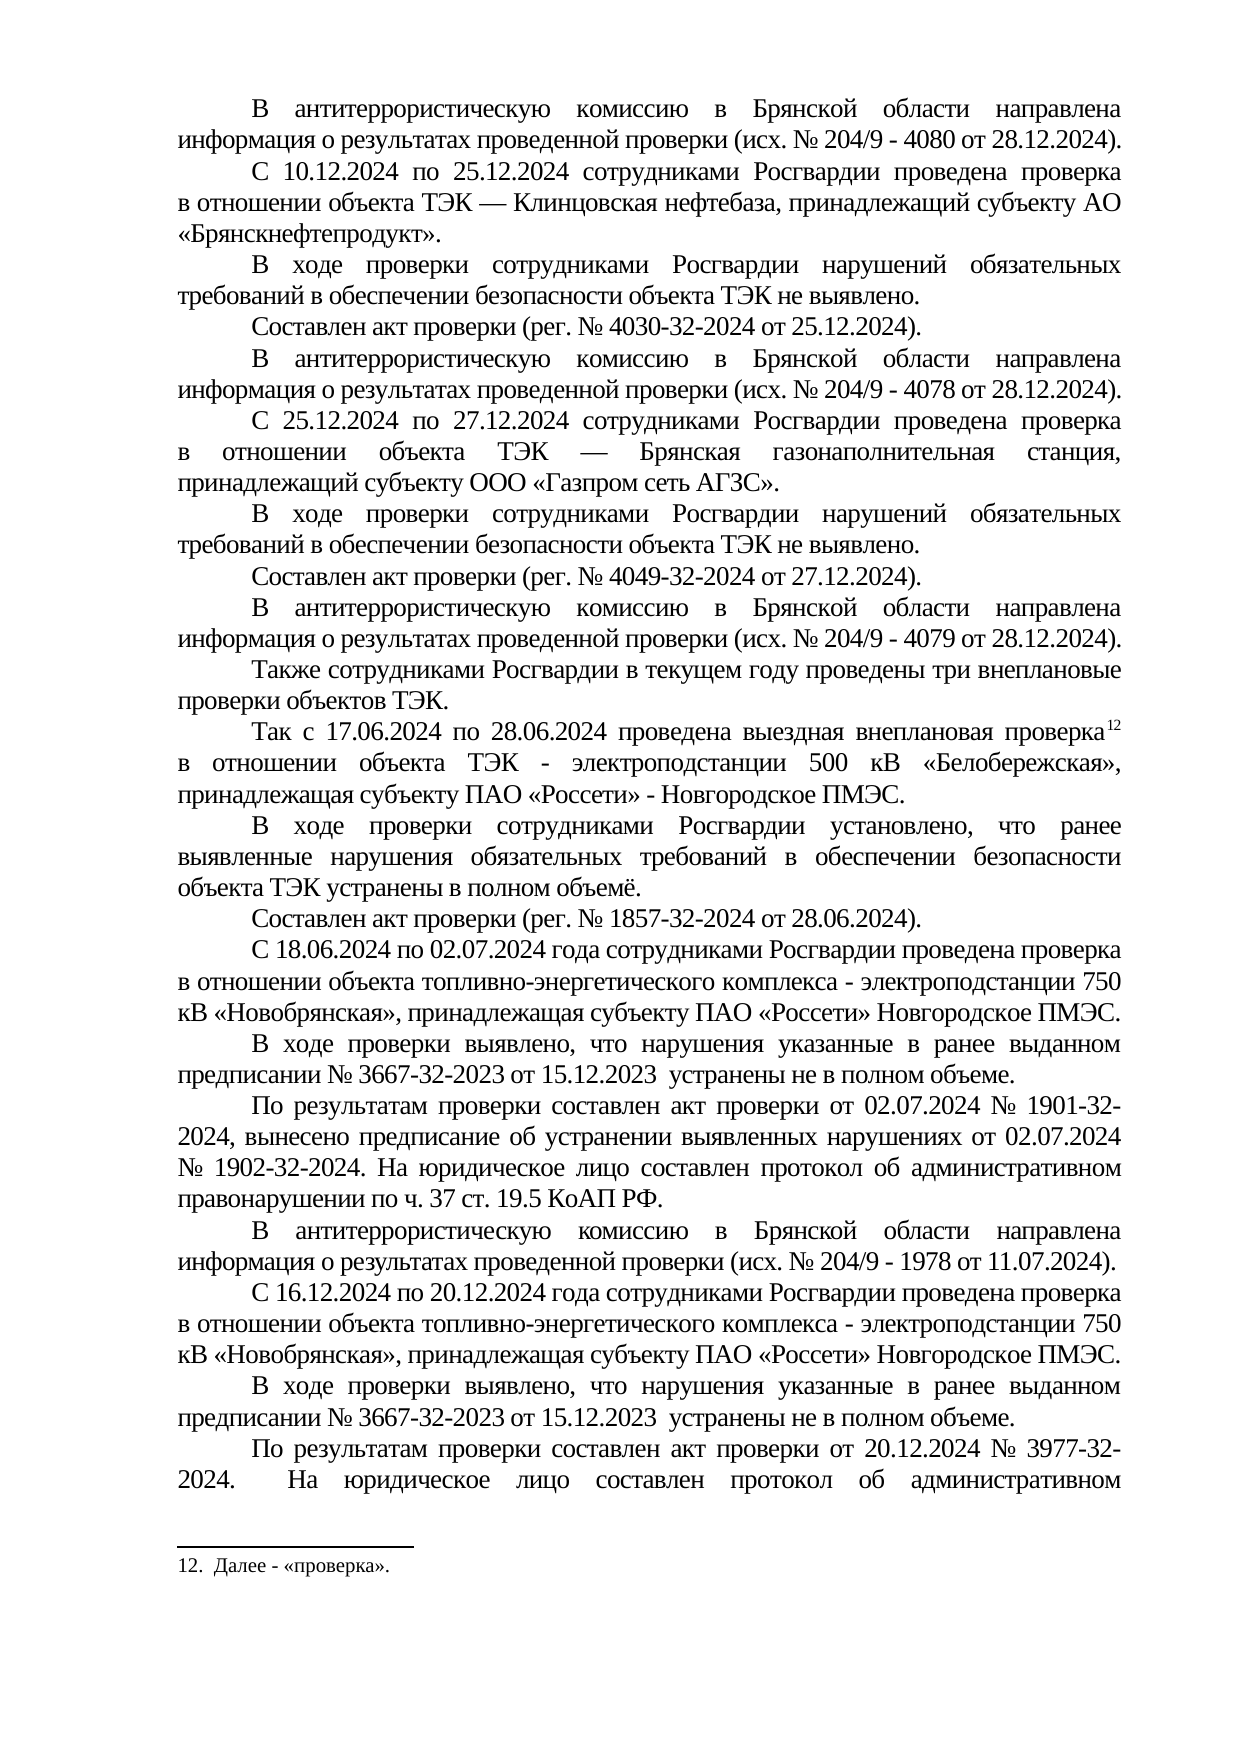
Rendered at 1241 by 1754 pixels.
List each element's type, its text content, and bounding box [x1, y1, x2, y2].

text В антитеррористическую комиссию в Брянской области направлена информация о результатах проведенной проверки (исх. № 204/9 - 1978 от 11.07.2024). [177, 1214, 1122, 1276]
text В антитеррористическую комиссию в Брянской области направлена информация о результатах проведенной проверки (исх. № 204/9 - 4078 от 28.12.2024). [177, 342, 1122, 404]
text С 25.12.2024 по 27.12.2024 сотрудниками Росгвардии проведена проверка в отношении объекта ТЭК — Брянская газонаполнительная станция, принадлежащий субъекту ООО «Газпром сеть АГЗС». [177, 404, 1122, 497]
text Составлен акт проверки (рег. № 4049-32-2024 от 27.12.2024). [177, 560, 1122, 591]
text В ходе проверки сотрудниками Росгвардии нарушений обязательных требований в обеспечении безопасности объекта ТЭК не выявлено. [177, 497, 1122, 560]
text С 10.12.2024 по 25.12.2024 сотрудниками Росгвардии проведена проверка в отношении объекта ТЭК — Клинцовская нефтебаза, принадлежащий субъекту АО «Брянскнефтепродукт». [177, 155, 1122, 248]
text С 18.06.2024 по 02.07.2024 года сотрудниками Росгвардии проведена проверка в отношении объекта топливно-энергетического комплекса - электроподстанции 750 кВ «Новобрянская», принадлежащая субъекту ПАО «Россети» Новгородское ПМЭС. [177, 933, 1122, 1027]
text В ходе проверки сотрудниками Росгвардии нарушений обязательных требований в обеспечении безопасности объекта ТЭК не выявлено. [177, 248, 1122, 311]
text Так с 17.06.2024 по 28.06.2024 проведена выездная внеплановая проверка в отношении объекта ТЭК - электроподстанции 500 кВ «Белобережская», принадлежащая субъекту ПАО «Россети» - Новгородское ПМЭС. [177, 715, 1122, 809]
text . Далее - «проверка». [177, 1553, 1122, 1578]
text По результатам проверки составлен акт проверки от 20.12.2024 № 3977-32-2024. На юридическое лицо составлен протокол об административном [177, 1432, 1122, 1494]
text По результатам проверки составлен акт проверки от 02.07.2024 № 1901-32-2024, вынесено предписание об устранении выявленных нарушениях от 02.07.2024 № 1902-32-2024. На юридическое лицо составлен протокол об административном правонарушении по ч. 37 ст. 19.5 КоАП РФ. [177, 1089, 1122, 1214]
text С 16.12.2024 по 20.12.2024 года сотрудниками Росгвардии проведена проверка в отношении объекта топливно-энергетического комплекса - электроподстанции 750 кВ «Новобрянская», принадлежащая субъекту ПАО «Россети» Новгородское ПМЭС. [177, 1276, 1122, 1369]
text Также сотрудниками Росгвардии в текущем году проведены три внеплановые проверки объектов ТЭК. [177, 653, 1122, 715]
text Составлен акт проверки (рег. № 1857-32-2024 от 28.06.2024). [177, 902, 1122, 933]
text В антитеррористическую комиссию в Брянской области направлена информация о результатах проведенной проверки (исх. № 204/9 - 4080 от 28.12.2024). [177, 92, 1122, 155]
text В антитеррористическую комиссию в Брянской области направлена информация о результатах проведенной проверки (исх. № 204/9 - 4079 от 28.12.2024). [177, 591, 1122, 653]
text Составлен акт проверки (рег. № 4030-32-2024 от 25.12.2024). [177, 311, 1122, 342]
text В ходе проверки выявлено, что нарушения указанные в ранее выданном предписании № 3667-32-2023 от 15.12.2023 устранены не в полном объеме. [177, 1027, 1122, 1089]
text В ходе проверки сотрудниками Росгвардии установлено, что ранее выявленные нарушения обязательных требований в обеспечении безопасности объекта ТЭК устранены в полном объемё. [177, 809, 1122, 902]
text В ходе проверки выявлено, что нарушения указанные в ранее выданном предписании № 3667-32-2023 от 15.12.2023 устранены не в полном объеме. [177, 1369, 1122, 1432]
